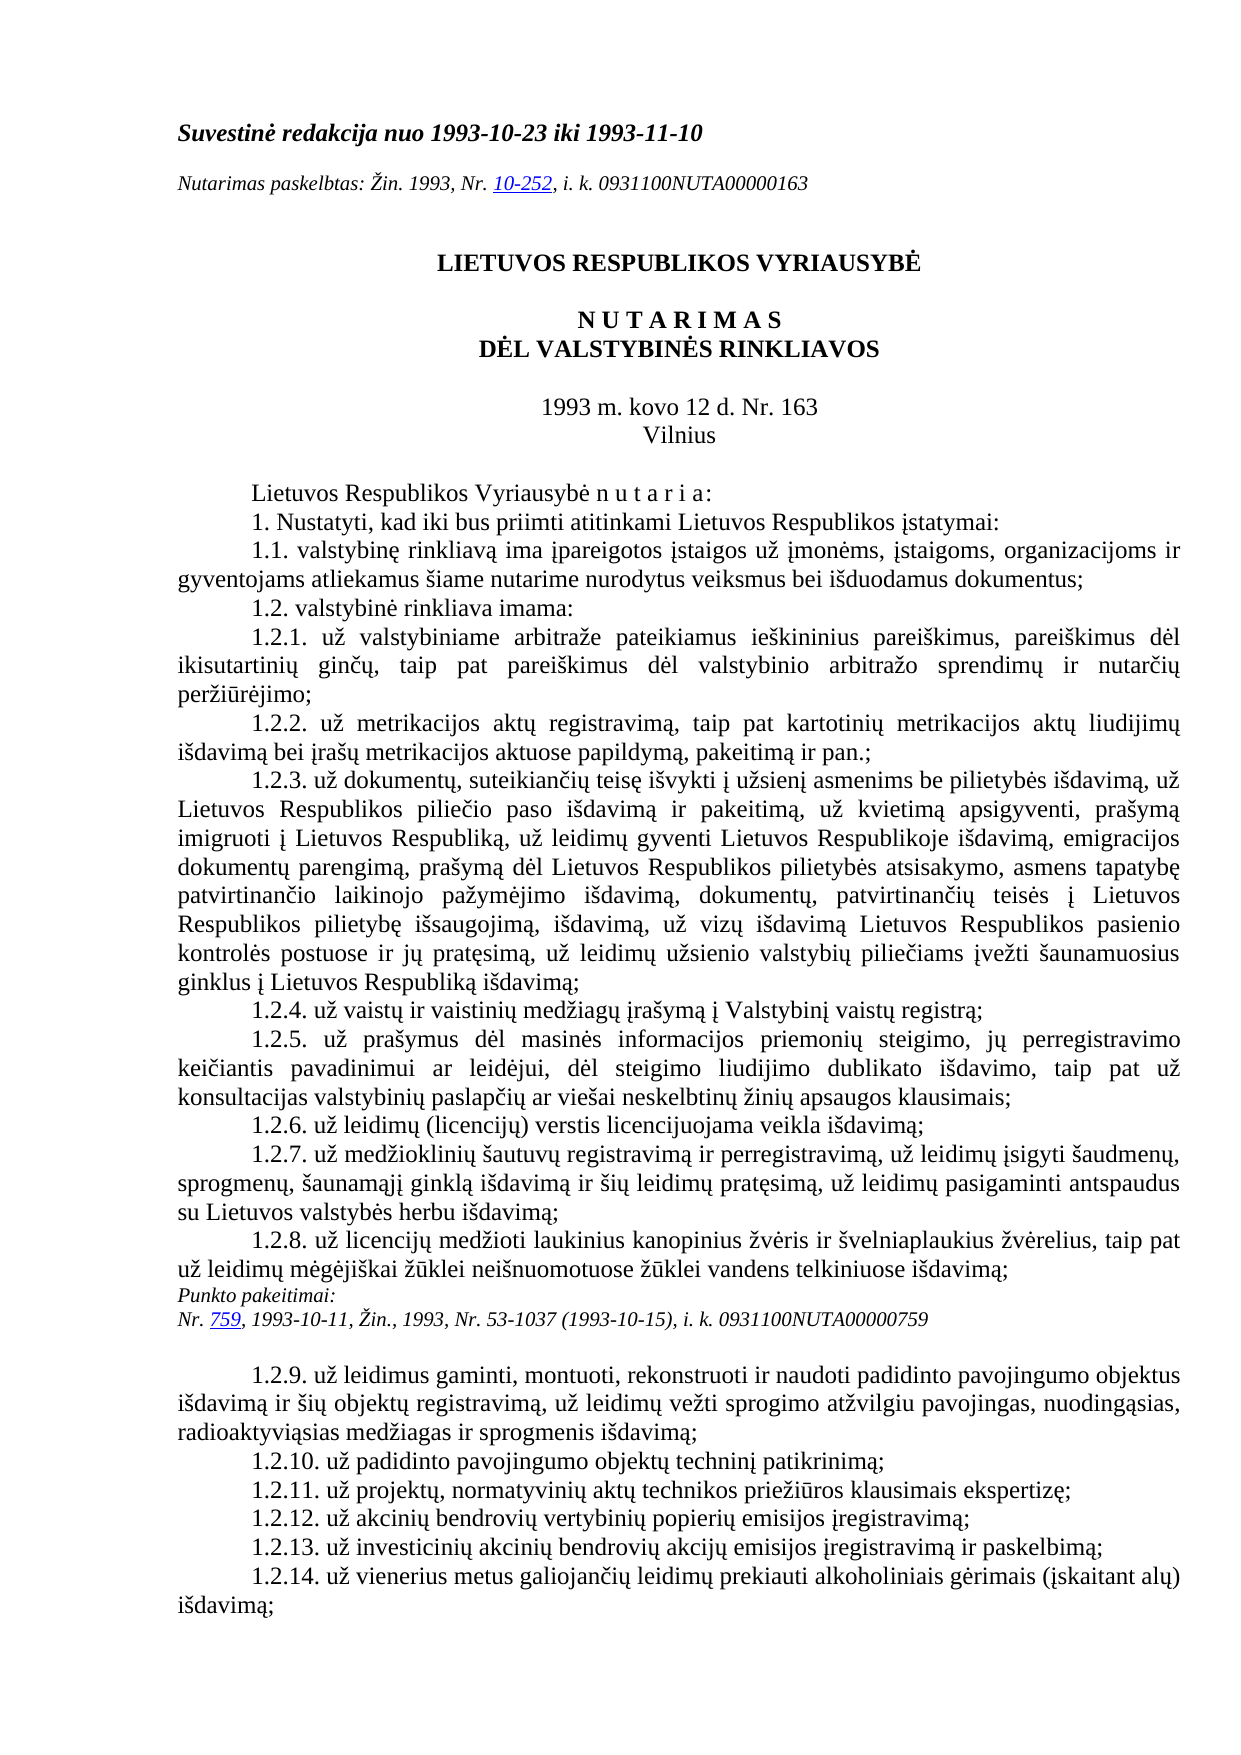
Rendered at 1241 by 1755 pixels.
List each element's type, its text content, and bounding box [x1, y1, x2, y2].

text 1.2.1. už valstybiniame arbitraže pateikiamus ieškininius pareiškimus, pareiškimus dėl ikisutartinių ginčų, taip pat pareiškimus dėl valstybinio arbitražo sprendimų ir nutarčių peržiūrėjimo; [177, 622, 1181, 708]
text 1.1. valstybinę rinkliavą ima įpareigotos įstaigos už įmonėms, įstaigoms, organizacijoms ir gyventojams atliekamus šiame nutarime nurodytus veiksmus bei išduodamus dokumentus; [177, 535, 1181, 593]
text 1.2.7. už medžioklinių šautuvų registravimą ir perregistravimą, už leidimų įsigyti šaudmenų, sprogmenų, šaunamąjį ginklą išdavimą ir šių leidimų pratęsimą, už leidimų pasigaminti antspaudus su Lietuvos valstybės herbu išdavimą; [177, 1139, 1181, 1225]
text 1.2.3. už dokumentų, suteikiančių teisę išvykti į užsienį asmenims be pilietybės išdavimą, už Lietuvos Respublikos piliečio paso išdavimą ir pakeitimą, už kvietimą apsigyventi, prašymą imigruoti į Lietuvos Respubliką, už leidimų gyventi Lietuvos Respublikoje išdavimą, emigracijos dokumentų parengimą, prašymą dėl Lietuvos Respublikos pilietybės atsisakymo, asmens tapatybę patvirtinančio laikinojo pažymėjimo išdavimą, dokumentų, patvirtinančių teisės į Lietuvos Respublikos pilietybę išsaugojimą, išdavimą, už vizų išdavimą Lietuvos Respublikos pasienio kontrolės postuose ir jų pratęsimą, už leidimų užsienio valstybių piliečiams įvežti šaunamuosius ginklus į Lietuvos Respubliką išdavimą; [177, 765, 1181, 995]
text 1.2.8. už licencijų medžioti laukinius kanopinius žvėris ir švelniaplaukius žvėrelius, taip pat už leidimų mėgėjiškai žūklei neišnuomotuose žūklei vandens telkiniuose išdavimą; [177, 1225, 1181, 1283]
text Nr. 759, 1993-10-11, Žin., 1993, Nr. 53-1037 (1993-10-15), i. k. 0931100NUTA00000759 [177, 1307, 1181, 1331]
text Punkto pakeitimai: [177, 1283, 1181, 1307]
text Suvestinė redakcija nuo 1993-10-23 iki 1993-11-10 [177, 118, 1181, 147]
text 1.2.10. už padidinto pavojingumo objektų techninį patikrinimą; [177, 1446, 1181, 1475]
text DĖL VALSTYBINĖS RINKLIAVOS [177, 334, 1181, 363]
text 1.2.12. už akcinių bendrovių vertybinių popierių emisijos įregistravimą; [177, 1503, 1181, 1532]
text 1.2.11. už projektų, normatyvinių aktų technikos priežiūros klausimais ekspertizę; [177, 1475, 1181, 1503]
text Nutarimas paskelbtas: Žin. 1993, Nr. 10-252, i. k. 0931100NUTA00000163 [177, 171, 1181, 195]
text Lietuvos Respublikos Vyriausybė nutaria: [177, 478, 1181, 507]
text 1. Nustatyti, kad iki bus priimti atitinkami Lietuvos Respublikos įstatymai: [177, 507, 1181, 535]
text N U T A R I M A S [177, 305, 1181, 334]
text 1.2.9. už leidimus gaminti, montuoti, rekonstruoti ir naudoti padidinto pavojingumo objektus išdavimą ir šių objektų registravimą, už leidimų vežti sprogimo atžvilgiu pavojingas, nuodingąsias, radioaktyviąsias medžiagas ir sprogmenis išdavimą; [177, 1360, 1181, 1446]
text 1993 m. kovo 12 d. Nr. 163 [177, 392, 1181, 420]
text 1.2.6. už leidimų (licencijų) verstis licencijuojama veikla išdavimą; [177, 1110, 1181, 1139]
text 1.2. valstybinė rinkliava imama: [177, 593, 1181, 622]
text 1.2.5. už prašymus dėl masinės informacijos priemonių steigimo, jų perregistravimo keičiantis pavadinimui ar leidėjui, dėl steigimo liudijimo dublikato išdavimo, taip pat už konsultacijas valstybinių paslapčių ar viešai neskelbtinų žinių apsaugos klausimais; [177, 1024, 1181, 1110]
text 1.2.2. už metrikacijos aktų registravimą, taip pat kartotinių metrikacijos aktų liudijimų išdavimą bei įrašų metrikacijos aktuose papildymą, pakeitimą ir pan.; [177, 708, 1181, 765]
text 1.2.14. už vienerius metus galiojančių leidimų prekiauti alkoholiniais gėrimais (įskaitant alų) išdavimą; [177, 1561, 1181, 1618]
text LIETUVOS RESPUBLIKOS VYRIAUSYBĖ [177, 248, 1181, 277]
text 1.2.13. už investicinių akcinių bendrovių akcijų emisijos įregistravimą ir paskelbimą; [177, 1532, 1181, 1561]
text 1.2.4. už vaistų ir vaistinių medžiagų įrašymą į Valstybinį vaistų registrą; [177, 995, 1181, 1024]
text Vilnius [177, 420, 1181, 449]
